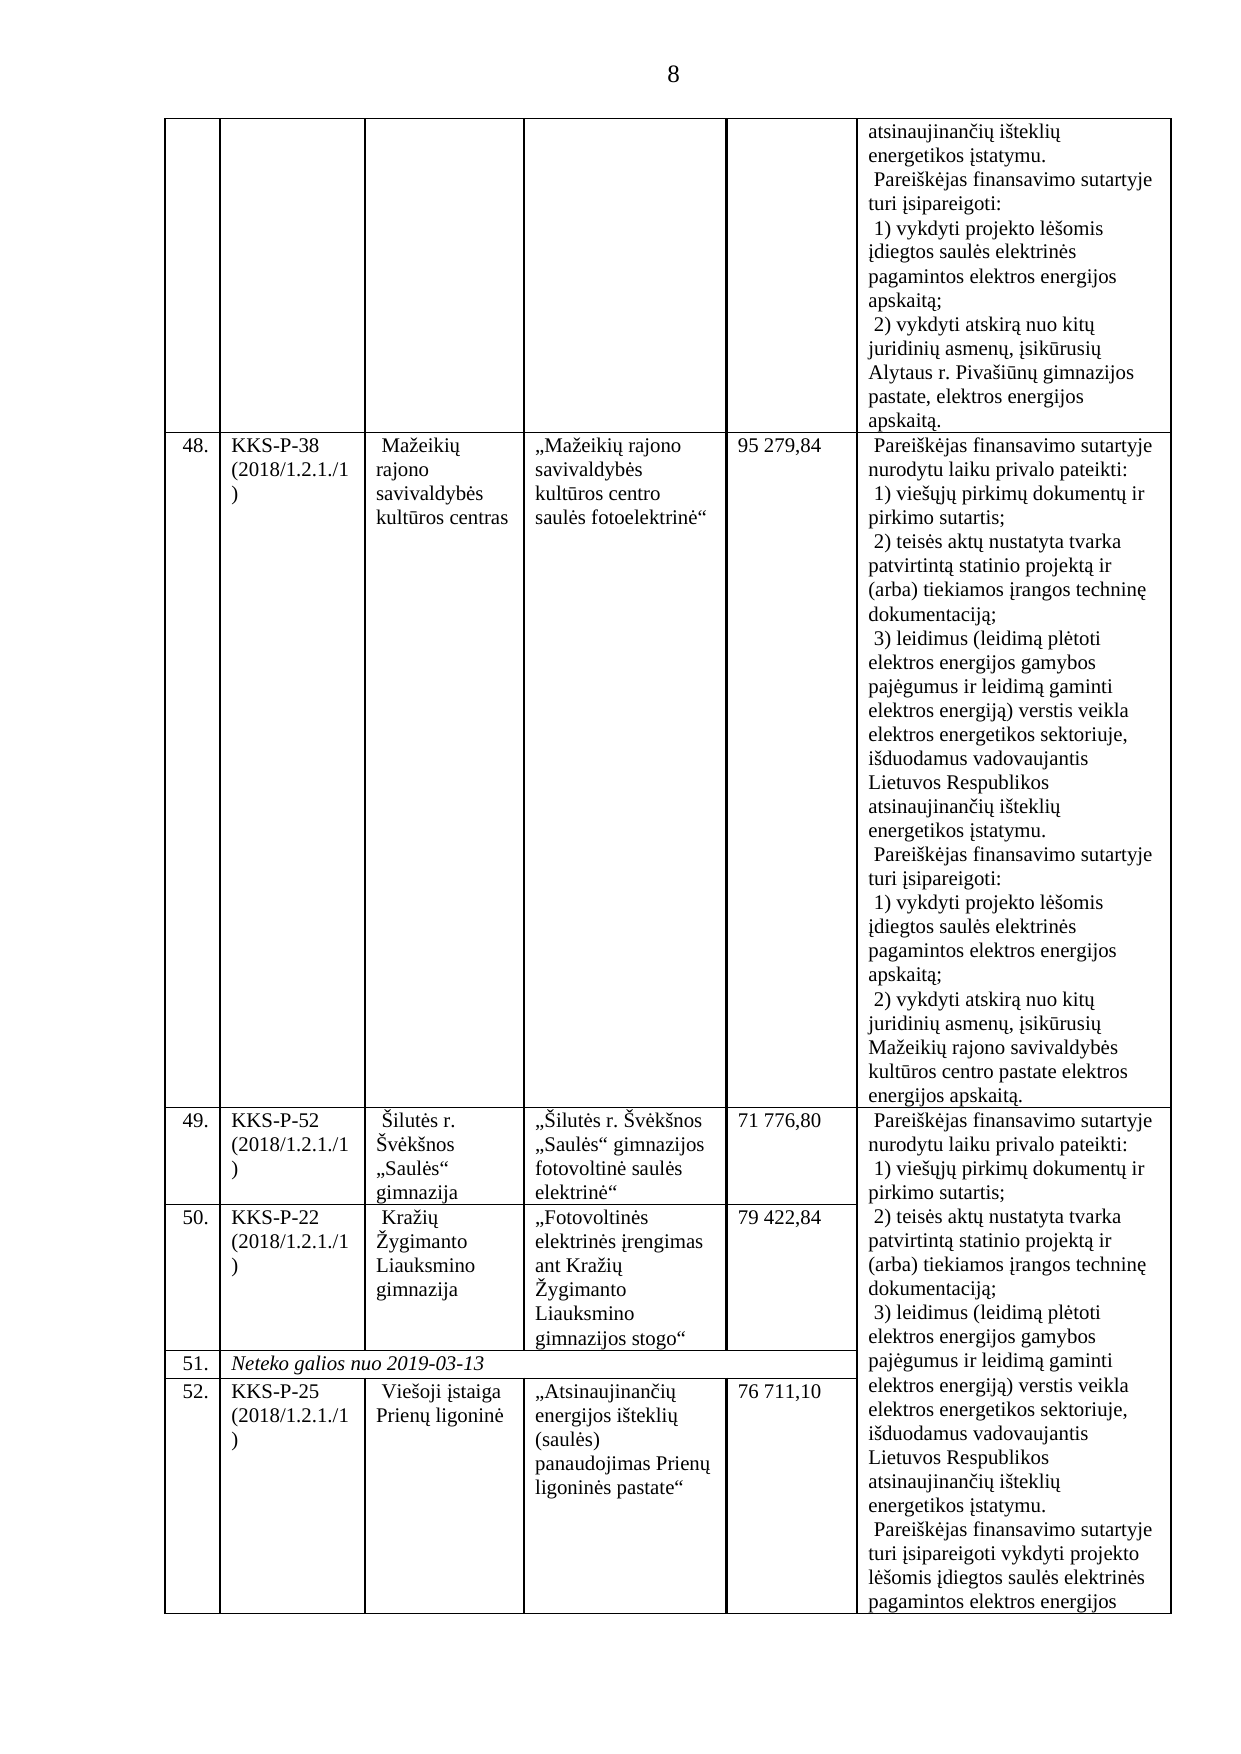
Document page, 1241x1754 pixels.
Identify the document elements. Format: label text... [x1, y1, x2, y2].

table_cell [166, 119, 219, 432]
table_cell 50. [166, 1205, 219, 1349]
table_cell [525, 119, 725, 432]
table_cell 49. [166, 1108, 219, 1204]
table_cell Mažeikių rajono savivaldybės kultūros centras [366, 433, 523, 1107]
table_cell KKS-P-22 (2018/1.2.1./1) [221, 1205, 364, 1349]
table_cell Neteko galios nuo 2019-03-13 [221, 1351, 856, 1378]
table_cell Šilutės r. Švėkšnos „Saulės“ gimnazija [366, 1108, 523, 1204]
table_cell [728, 119, 856, 432]
table_cell Pareiškėjas finansavimo sutartyje nurodytu laiku privalo pateikti: 1) viešųjų pirkimų dokumentų ir pirkimo sutartis; 2) teisės aktų nustatyta tvarka patvirtintą statinio projektą ir (arba) tiekiamos įrangos techninę dokumentaciją; 3) leidimus (leidimą plėtoti elektros energijos gamybos pajėgumus ir leidimą gaminti elektros energiją) verstis veikla elektros energetikos sektoriuje, išduodamus vadovaujantis Lietuvos Respublikos atsinaujinančių išteklių energetikos įstatymu. Pareiškėjas finansavimo sutartyje turi įsipareigoti vykdyti projekto lėšomis įdiegtos saulės elektrinės pagamintos elektros energijos [858, 1108, 1170, 1613]
table_cell Pareiškėjas finansavimo sutartyje nurodytu laiku privalo pateikti: 1) viešųjų pirkimų dokumentų ir pirkimo sutartis; 2) teisės aktų nustatyta tvarka patvirtintą statinio projektą ir (arba) tiekiamos įrangos techninę dokumentaciją; 3) leidimus (leidimą plėtoti elektros energijos gamybos pajėgumus ir leidimą gaminti elektros energiją) verstis veikla elektros energetikos sektoriuje, išduodamus vadovaujantis Lietuvos Respublikos atsinaujinančių išteklių energetikos įstatymu. Pareiškėjas finansavimo sutartyje turi įsipareigoti: 1) vykdyti projekto lėšomis įdiegtos saulės elektrinės pagamintos elektros energijos apskaitą; 2) vykdyti atskirą nuo kitų juridinių asmenų, įsikūrusių Mažeikių rajono savivaldybės kultūros centro pastate elektros energijos apskaitą. [858, 433, 1170, 1107]
table_cell 71 776,80 [728, 1108, 856, 1204]
table_cell Viešoji įstaiga Prienų ligoninė [366, 1379, 523, 1613]
table_cell KKS-P-38 (2018/1.2.1./1) [221, 433, 364, 1107]
table_cell „Mažeikių rajono savivaldybės kultūros centro saulės fotoelektrinė“ [525, 433, 725, 1107]
table_cell 76 711,10 [728, 1379, 856, 1613]
table_cell 95 279,84 [728, 433, 856, 1107]
table_cell KKS-P-52 (2018/1.2.1./1) [221, 1108, 364, 1204]
table_cell KKS-P-25 (2018/1.2.1./1) [221, 1379, 364, 1613]
table_cell [221, 119, 364, 432]
table_cell 79 422,84 [728, 1205, 856, 1349]
table_cell „Fotovoltinės elektrinės įrengimas ant Kražių Žygimanto Liauksmino gimnazijos stogo“ [525, 1205, 725, 1349]
table_cell 52. [166, 1379, 219, 1613]
table_cell „Šilutės r. Švėkšnos „Saulės“ gimnazijos fotovoltinė saulės elektrinė“ [525, 1108, 725, 1204]
table_cell atsinaujinančių išteklių energetikos įstatymu. Pareiškėjas finansavimo sutartyje turi įsipareigoti: 1) vykdyti projekto lėšomis įdiegtos saulės elektrinės pagamintos elektros energijos apskaitą; 2) vykdyti atskirą nuo kitų juridinių asmenų, įsikūrusių Alytaus r. Pivašiūnų gimnazijos pastate, elektros energijos apskaitą. [858, 119, 1170, 432]
table_cell [366, 119, 523, 432]
table_cell Kražių Žygimanto Liauksmino gimnazija [366, 1205, 523, 1349]
table_cell „Atsinaujinančių energijos išteklių (saulės) panaudojimas Prienų ligoninės pastate“ [525, 1379, 725, 1613]
table_cell 51. [166, 1351, 219, 1378]
table_cell 48. [166, 433, 219, 1107]
